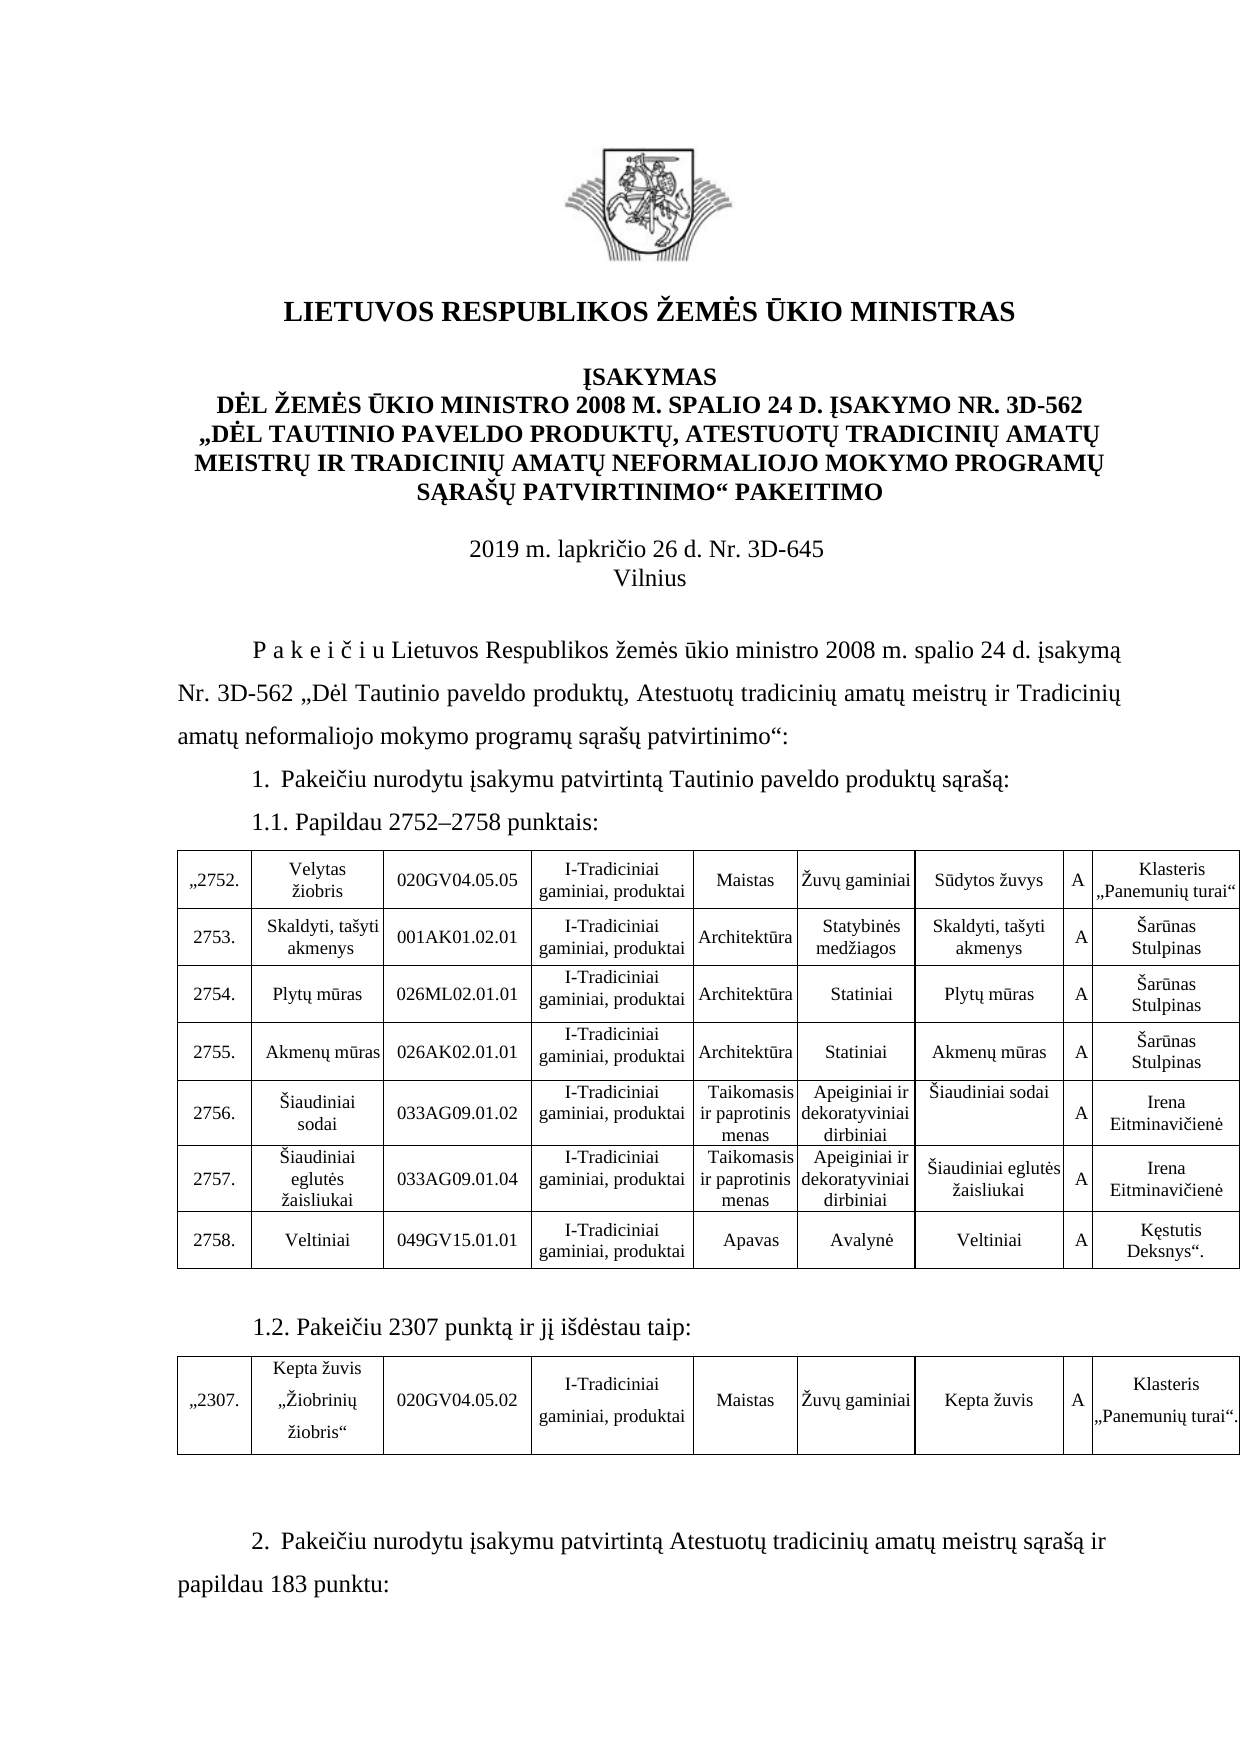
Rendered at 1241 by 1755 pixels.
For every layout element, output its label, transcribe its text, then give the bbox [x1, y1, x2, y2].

table_cell Skaldyti, tašyti akmenys [252, 909, 383, 965]
table_cell Šiaudiniai sodai [916, 1081, 1063, 1145]
table_cell A [1064, 1023, 1092, 1079]
text 2019 m. lapkričio 26 d. Nr. 3D-645 [177, 534, 1122, 563]
table_cell 2758. [178, 1212, 251, 1268]
text Vilnius [177, 563, 1122, 592]
table_cell I-Tradiciniai gaminiai, produktai [532, 909, 693, 965]
table_header Maistas [694, 1357, 797, 1453]
table_header Maistas [694, 851, 797, 908]
table_cell 2756. [178, 1081, 251, 1145]
table_cell Apeiginiai ir dekoratyviniai dirbiniai [798, 1081, 914, 1145]
text 1.2. Pakeičiu 2307 punktą ir jį išdėstau taip: [177, 1312, 1122, 1341]
table_cell 2755. [178, 1023, 251, 1079]
table_cell Statiniai [798, 1023, 914, 1079]
table_cell A [1064, 1081, 1092, 1145]
table_cell Šarūnas Stulpinas [1093, 909, 1239, 965]
table_cell Taikomasis ir paprotinis menas [694, 1081, 797, 1145]
table_cell Avalynė [798, 1212, 914, 1268]
table_header Kepta žuvis [916, 1357, 1063, 1453]
text „DĖL TAUTINIO PAVELDO PRODUKTŲ, ATESTUOTŲ TRADICINIŲ AMATŲ MEISTRŲ IR TRADICINIŲ AMATŲ NEFORMALIOJO MOKYMO PROGRAMŲ SĄRAŠŲ PATVIRTINIMO“ PAKEITIMO [177, 419, 1122, 505]
table_header Kepta žuvis „Žiobrinių žiobris“ [252, 1357, 383, 1453]
text ĮSAKYMAS [177, 362, 1122, 390]
table_cell Plytų mūras [252, 966, 383, 1022]
table_cell Statybinės medžiagos [798, 909, 914, 965]
table_header A [1064, 1357, 1092, 1453]
table_cell 033AG09.01.02 [384, 1081, 531, 1145]
text 1. Pakeičiu nurodytu įsakymu patvirtintą Tautinio paveldo produktų sąrašą: [177, 764, 1122, 793]
table_header „2752. [178, 851, 251, 908]
table_cell A [1064, 1146, 1092, 1211]
table_cell Apavas [694, 1212, 797, 1268]
table_cell Skaldyti, tašyti akmenys [916, 909, 1063, 965]
table_cell Veltiniai [252, 1212, 383, 1268]
text P a k e i č i u Lietuvos Respublikos žemės ūkio ministro 2008 m. spalio 24 d. įsakymą Nr. 3D-562 „Dėl Tautinio paveldo produktų, Atestuotų tradicinių amatų meistrų ir Tradicinių amatų neformaliojo mokymo programų sąrašų patvirtinimo“: [177, 635, 1122, 750]
table_cell 049GV15.01.01 [384, 1212, 531, 1268]
table_cell Statiniai [798, 966, 914, 1022]
table_cell Architektūra [694, 966, 797, 1022]
table_cell Šarūnas Stulpinas [1093, 1023, 1239, 1079]
table_header Žuvų gaminiai [798, 1357, 914, 1453]
table_cell Plytų mūras [916, 966, 1063, 1022]
table_cell 001AK01.02.01 [384, 909, 531, 965]
table_cell Architektūra [694, 909, 797, 965]
table_cell I-Tradiciniai gaminiai, produktai [532, 1081, 693, 1145]
table_cell 2757. [178, 1146, 251, 1211]
table_cell Akmenų mūras [252, 1023, 383, 1079]
table_cell Apeiginiai ir dekoratyviniai dirbiniai [798, 1146, 914, 1211]
table_header 020GV04.05.02 [384, 1357, 531, 1453]
table_cell Šarūnas Stulpinas [1093, 966, 1239, 1022]
table_cell I-Tradiciniai gaminiai, produktai [532, 1212, 693, 1268]
table_cell A [1064, 909, 1092, 965]
table_header 020GV04.05.05 [384, 851, 531, 908]
table_header „2307. [178, 1357, 251, 1453]
text 2. Pakeičiu nurodytu įsakymu patvirtintą Atestuotų tradicinių amatų meistrų sąrašą ir papildau 183 punktu: [177, 1526, 1122, 1598]
table_cell Irena Eitminavičienė [1093, 1081, 1239, 1145]
table_cell I-Tradiciniai gaminiai, produktai [532, 1023, 693, 1079]
table_cell Kęstutis Deksnys“. [1093, 1212, 1239, 1268]
table_header Sūdytos žuvys [916, 851, 1063, 908]
table_cell Veltiniai [916, 1212, 1063, 1268]
table_cell Akmenų mūras [916, 1023, 1063, 1079]
table_header Žuvų gaminiai [798, 851, 914, 908]
table_header Klasteris „Panemunių turai“. [1093, 1357, 1239, 1453]
table_cell Taikomasis ir paprotinis menas [694, 1146, 797, 1211]
table_cell Irena Eitminavičienė [1093, 1146, 1239, 1211]
table_cell 2754. [178, 966, 251, 1022]
table_header Velytas žiobris [252, 851, 383, 908]
table_cell 026AK02.01.01 [384, 1023, 531, 1079]
table_cell Šiaudiniai sodai [252, 1081, 383, 1145]
table_cell 033AG09.01.04 [384, 1146, 531, 1211]
text LIETUVOS RESPUBLIKOS ŽEMĖS ŪKIO MINISTRAS [177, 294, 1122, 328]
text DĖL ŽEMĖS ŪKIO MINISTRO 2008 M. SPALIO 24 D. ĮSAKYMO NR. 3D-562 [177, 390, 1122, 419]
table_header A [1064, 851, 1092, 908]
text 1.1. Papildau 2752–2758 punktais: [251, 807, 1122, 836]
table_cell I-Tradiciniai gaminiai, produktai [532, 966, 693, 1022]
table_header I-Tradiciniai gaminiai, produktai [532, 1357, 693, 1453]
table_cell 2753. [178, 909, 251, 965]
table_cell Šiaudiniai eglutės žaisliukai [252, 1146, 383, 1211]
table_cell I-Tradiciniai gaminiai, produktai [532, 1146, 693, 1211]
table_cell Šiaudiniai eglutės žaisliukai [916, 1146, 1063, 1211]
table_header I-Tradiciniai gaminiai, produktai [532, 851, 693, 908]
table_header Klasteris „Panemunių turai“ [1093, 851, 1239, 908]
table_cell A [1064, 1212, 1092, 1268]
table_cell 026ML02.01.01 [384, 966, 531, 1022]
table_cell A [1064, 966, 1092, 1022]
table_cell Architektūra [694, 1023, 797, 1079]
